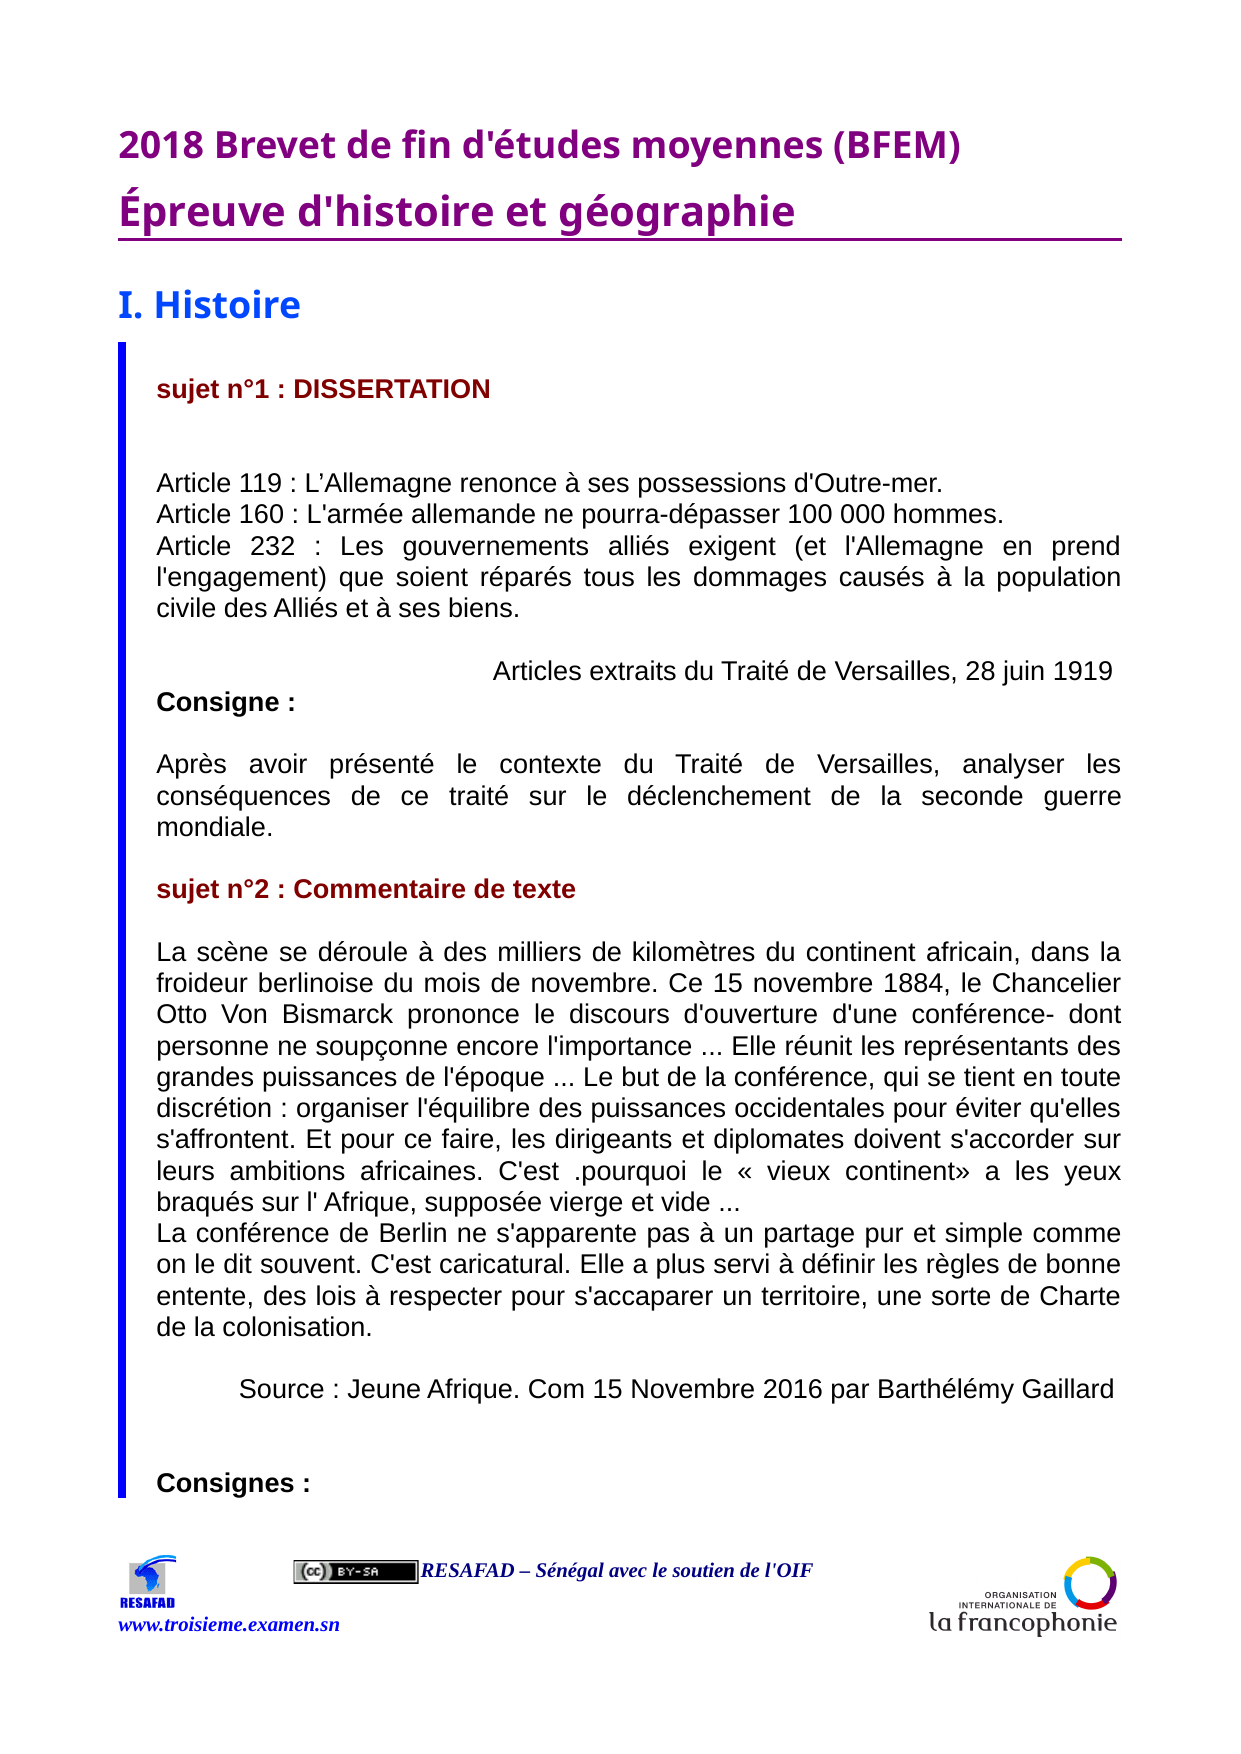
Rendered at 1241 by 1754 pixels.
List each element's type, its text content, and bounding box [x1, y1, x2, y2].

text Article 232 : Les gouvernements alliés exigent (et l'Allemagne en prend l'engagement) que soient réparés tous les dommages causés à la population civile des Alliés et à ses biens. [126, 529, 1122, 623]
text La conférence de Berlin ne s'apparente pas à un partage pur et simple comme on le dit souvent. C'est caricatural. Elle a plus servi à définir les règles de bonne entente, des lois à respecter pour s'accaparer un territoire, une sorte de Charte de la colonisation. [126, 1217, 1122, 1342]
text Article 160 : L'armée allemande ne pourra-dépasser 100 000 hommes. [126, 498, 1122, 529]
picture [293, 1560, 419, 1584]
text Après avoir présenté le contexte du Traité de Versailles, analyser les conséquences de ce traité sur le déclenchement de la seconde guerre mondiale. [126, 748, 1122, 842]
picture [922, 1555, 1124, 1644]
text Source : Jeune Afrique. Com 15 Novembre 2016 par Barthélémy Gaillard [126, 1373, 1122, 1404]
text sujet n°1 : DISSERTATION [126, 373, 1122, 404]
text La scène se déroule à des milliers de kilomètres du continent africain, dans la froideur berlinoise du mois de novembre. Ce 15 novembre 1884, le Chancelier Otto Von Bismarck prononce le discours d'ouverture d'une conférence- dont personne ne soupçonne encore l'importance ... Elle réunit les représentants des grandes puissances de l'époque ... Le but de la conférence, qui se tient en toute discrétion : organiser l'équilibre des puissances occidentales pour éviter qu'elles s'affrontent. Et pour ce faire, les dirigeants et diplomates doivent s'accorder sur leurs ambitions africaines. C'est .pourquoi le « vieux continent» a les yeux braqués sur l' Afrique, supposée vierge et vide ... [126, 936, 1122, 1217]
picture [120, 1555, 177, 1608]
text sujet n°2 : Commentaire de texte [126, 873, 1122, 904]
text Consignes : [126, 1467, 1122, 1498]
text Épreuve d'histoire et géographie [118, 182, 1122, 238]
text Consigne : [126, 686, 1122, 717]
text Article 119 : L’Allemagne renonce à ses possessions d'Outre-mer. [126, 467, 1122, 498]
text Articles extraits du Traité de Versailles, 28 juin 1919 [126, 654, 1122, 686]
text 2018 Brevet de fin d'études moyennes (BFEM) [118, 118, 1122, 169]
subtitle I. Histoire [118, 278, 1122, 329]
